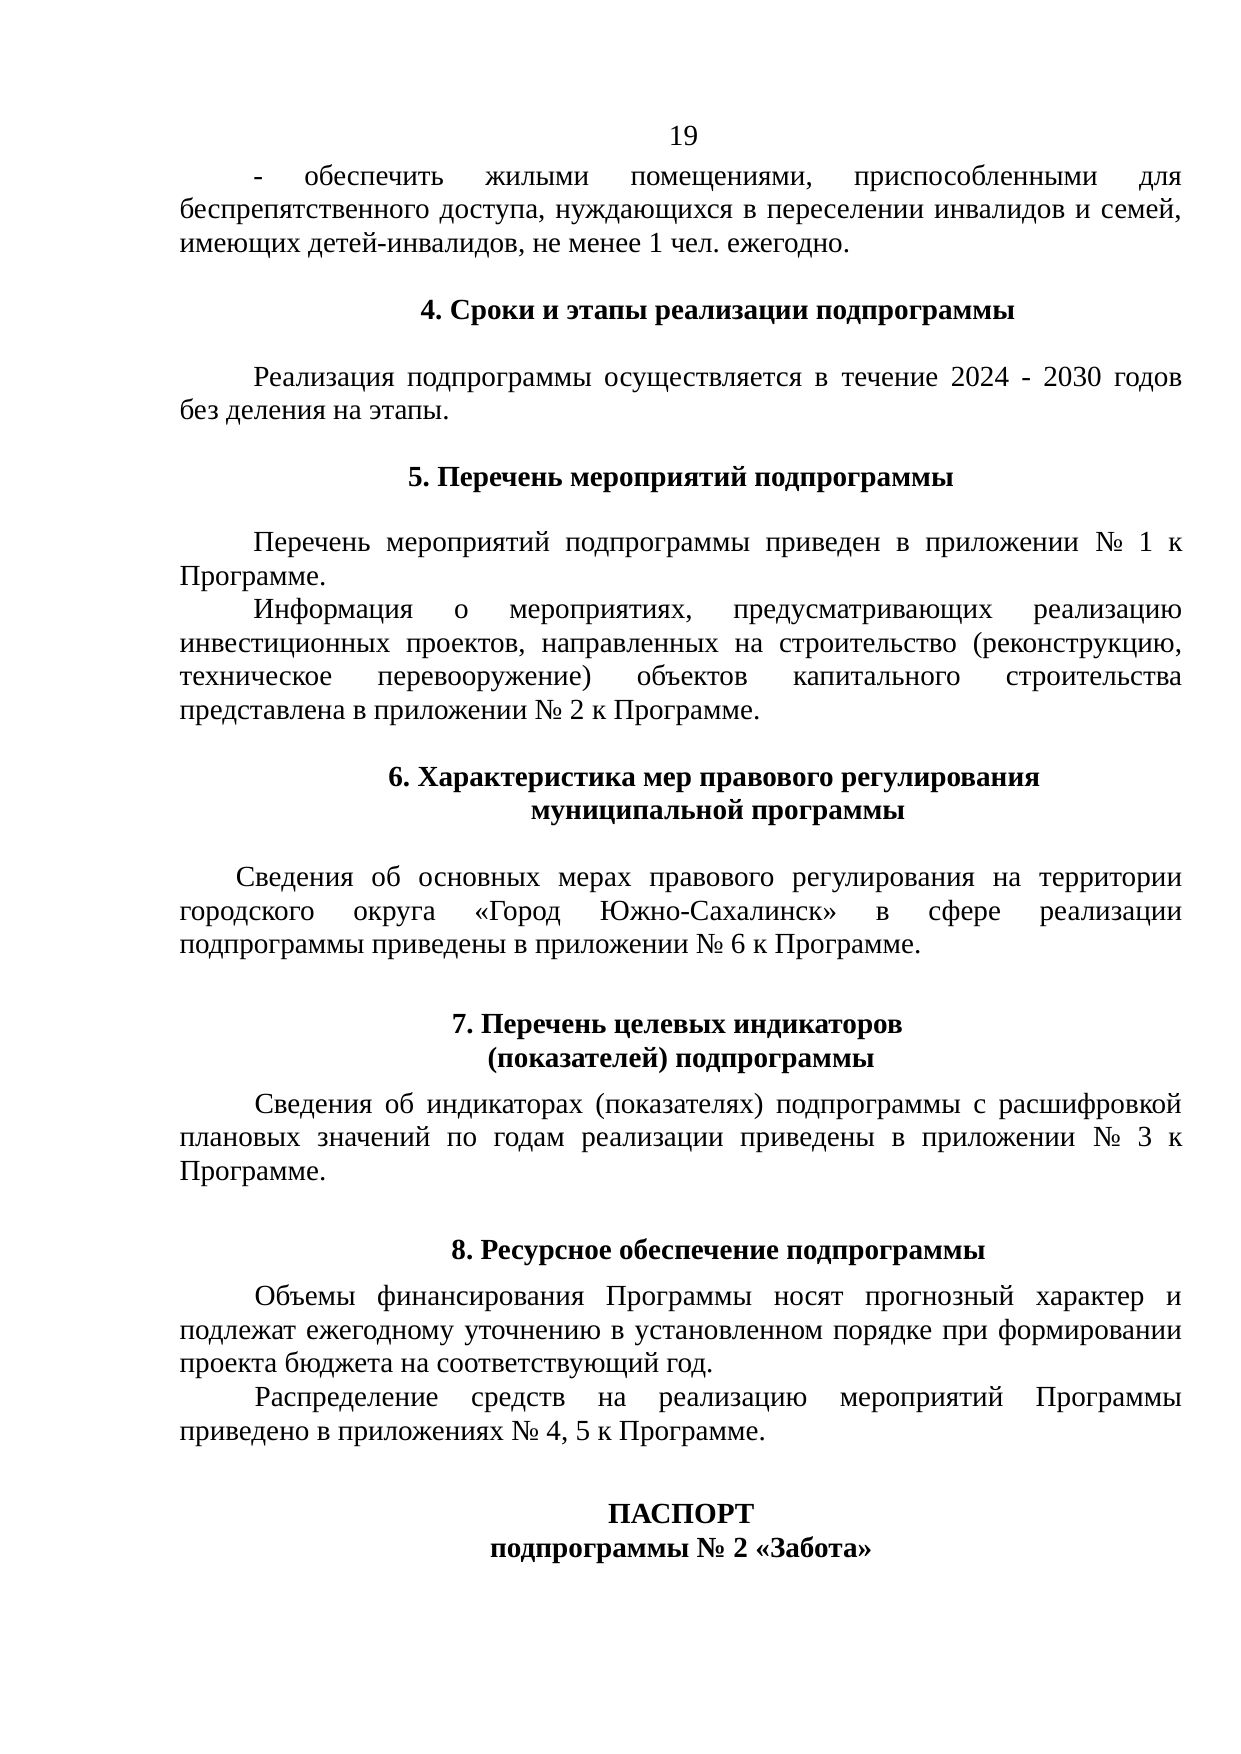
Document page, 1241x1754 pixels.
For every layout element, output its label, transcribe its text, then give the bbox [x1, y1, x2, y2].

text - обеспечить жилыми помещениями, приспособленными для беспрепятственного доступа, нуждающихся в переселении инвалидов и семей, имеющих детей-инвалидов, не менее 1 чел. ежегодно. [179, 158, 1183, 258]
text 4. Сроки и этапы реализации подпрограммы [179, 292, 1183, 325]
text 6. Характеристика мер правового регулирования [179, 759, 1183, 792]
text Информация о мероприятиях, предусматривающих реализацию инвестиционных проектов, направленных на строительство (реконструкцию, техническое перевооружение) объектов капитального строительства представлена в приложении № 2 к Программе. [179, 591, 1183, 725]
text Распределение средств на реализацию мероприятий Программы приведено в приложениях № 4, 5 к Программе. [179, 1379, 1183, 1446]
text Реализация подпрограммы осуществляется в течение 2024 - 2030 годов без деления на этапы. [179, 359, 1183, 426]
text Перечень мероприятий подпрограммы приведен в приложении № 1 к Программе. [179, 524, 1183, 591]
text 5. Перечень мероприятий подпрограммы [179, 459, 1183, 493]
text 8. Ресурсное обеспечение подпрограммы [179, 1232, 1183, 1266]
text муниципальной программы [179, 792, 1183, 826]
text ПАСПОРТ [179, 1496, 1183, 1530]
text Объемы финансирования Программы носят прогнозный характер и подлежат ежегодному уточнению в установленном порядке при формировании проекта бюджета на соответствующий год. [179, 1278, 1183, 1379]
text подпрограммы № 2 «Забота» [179, 1530, 1183, 1563]
text (показателей) подпрограммы [179, 1040, 1183, 1073]
text Сведения об индикаторах (показателях) подпрограммы с расшифровкой плановых значений по годам реализации приведены в приложении № 3 к Программе. [179, 1086, 1183, 1186]
text 7. Перечень целевых индикаторов [179, 1006, 1183, 1040]
text Сведения об основных мерах правового регулирования на территории городского округа «Город Южно-Сахалинск» в сфере реализации подпрограммы приведены в приложении № 6 к Программе. [179, 859, 1183, 960]
